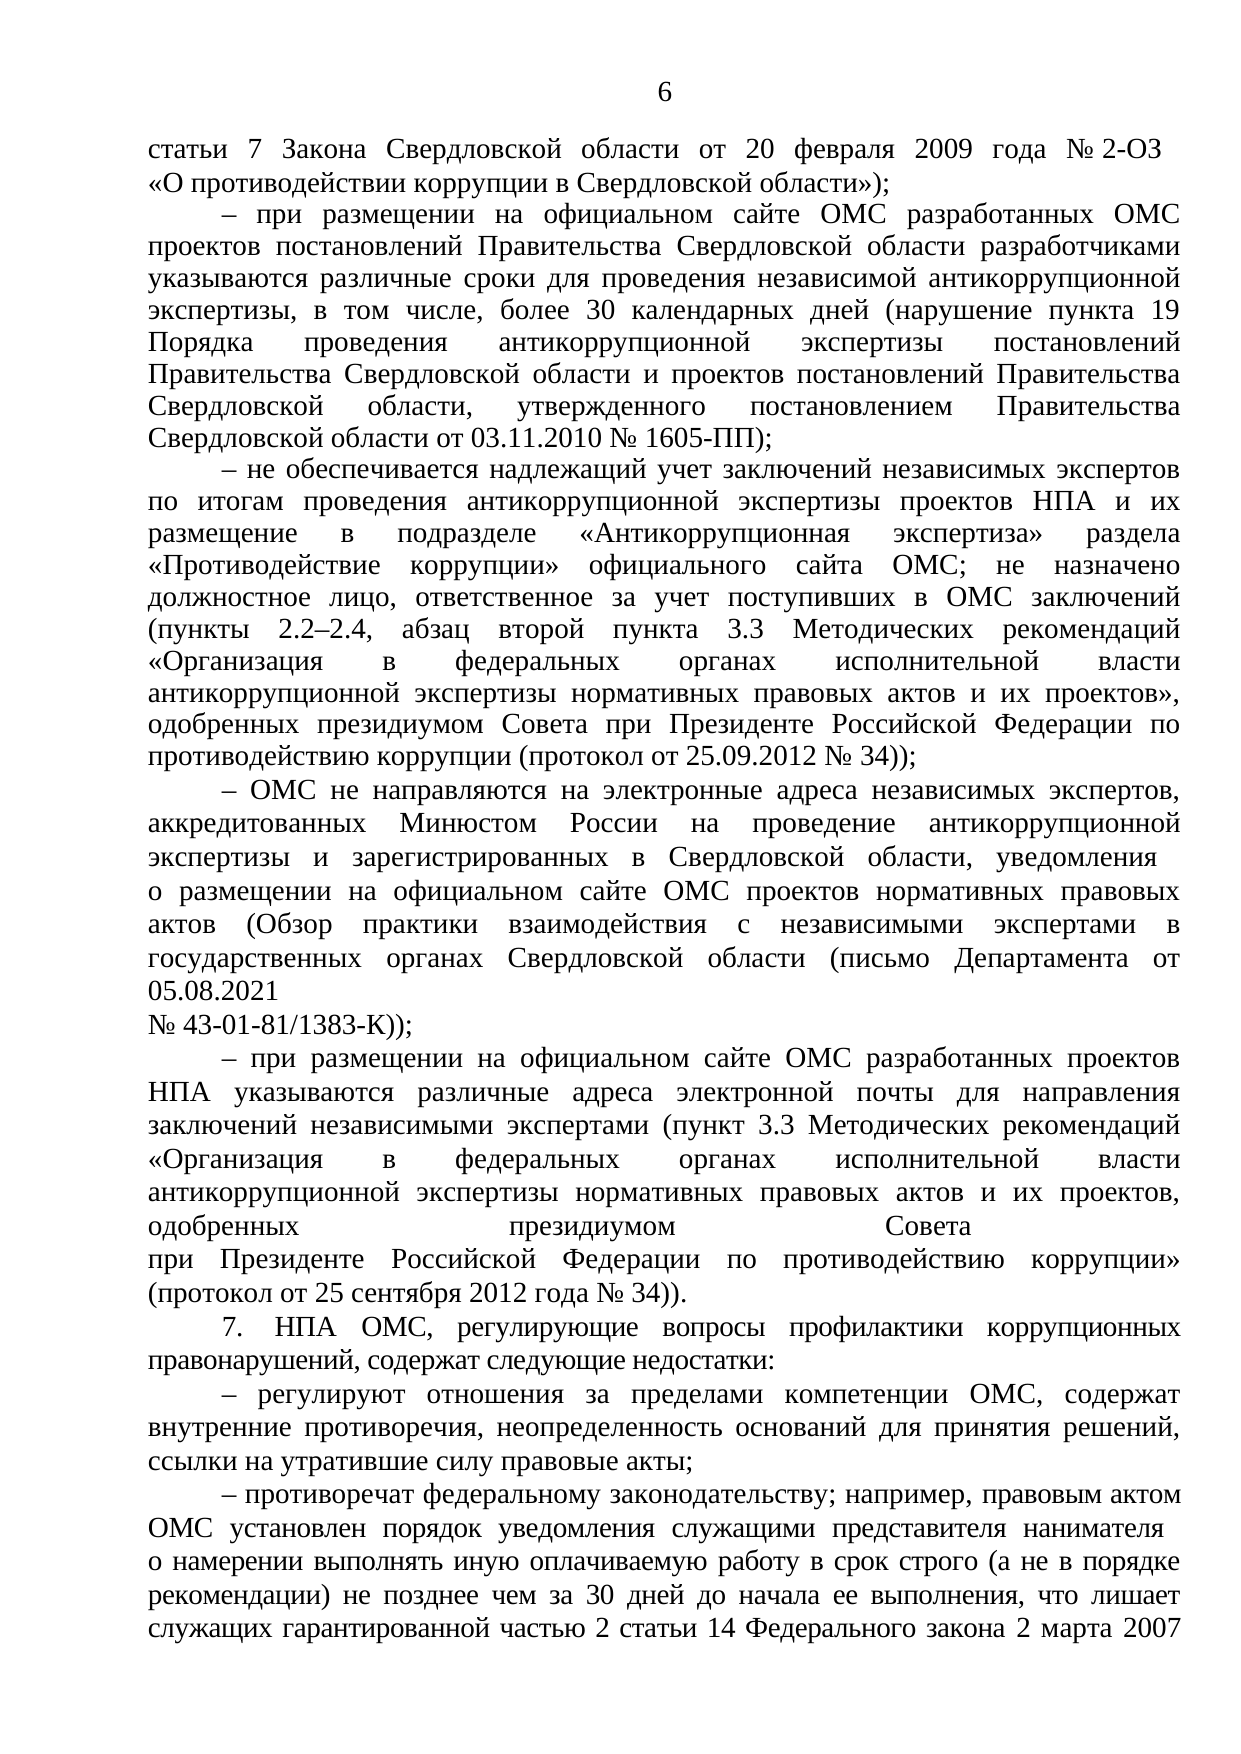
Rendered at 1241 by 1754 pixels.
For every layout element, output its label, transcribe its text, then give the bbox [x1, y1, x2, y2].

text статьи 7 Закона Свердловской области от 20 февраля 2009 года № 2-ОЗ «О противодействии коррупции в Свердловской области»); [148, 131, 1181, 198]
text – регулируют отношения за пределами компетенции ОМС, содержат внутренние противоречия, неопределенность оснований для принятия решений, ссылки на утратившие силу правовые акты; [148, 1376, 1181, 1476]
text – при размещении на официальном сайте ОМС разработанных проектов НПА указываются различные адреса электронной почты для направления заключений независимыми экспертами (пункт 3.3 Методических рекомендаций «Организация в федеральных органах исполнительной власти антикоррупционной экспертизы нормативных правовых актов и их проектов, одобренных президиумом Совета при Президенте Российской Федерации по противодействию коррупции» (протокол от 25 сентября 2012 года № 34)). [148, 1040, 1181, 1309]
text – не обеспечивается надлежащий учет заключений независимых экспертов по итогам проведения антикоррупционной экспертизы проектов НПА и их размещение в подразделе «Антикоррупционная экспертиза» раздела «Противодействие коррупции» официального сайта ОМС; не назначено должностное лицо, ответственное за учет поступивших в ОМС заключений (пункты 2.2–2.4, абзац второй пункта 3.3 Методических рекомендаций «Организация в федеральных органах исполнительной власти антикоррупционной экспертизы нормативных правовых актов и их проектов», одобренных президиумом Совета при Президенте Российской Федерации по противодействию коррупции (протокол от 25.09.2012 № 34)); [148, 453, 1181, 772]
text – ОМС не направляются на электронные адреса независимых экспертов, аккредитованных Минюстом России на проведение антикоррупционной экспертизы и зарегистрированных в Свердловской области, уведомления о размещении на официальном сайте ОМС проектов нормативных правовых актов (Обзор практики взаимодействия с независимыми экспертами в государственных органах Свердловской области (письмо Департамента от 05.08.2021 № 43-01-81/1383-К)); [148, 772, 1181, 1040]
text 7. НПА ОМС, регулирующие вопросы профилактики коррупционных правонарушений, содержат следующие недостатки: [148, 1309, 1181, 1376]
text – противоречат федеральному законодательству; например, правовым актом ОМС установлен порядок уведомления служащими представителя нанимателя о намерении выполнять иную оплачиваемую работу в срок строго (а не в порядке рекомендации) не позднее чем за 30 дней до начала ее выполнения, что лишает служащих гарантированной частью 2 статьи 14 Федерального закона 2 марта 2007 [148, 1476, 1181, 1644]
text – при размещении на официальном сайте ОМС разработанных ОМС проектов постановлений Правительства Свердловской области разработчиками указываются различные сроки для проведения независимой антикоррупционной экспертизы, в том числе, более 30 календарных дней (нарушение пункта 19 Порядка проведения антикоррупционной экспертизы постановлений Правительства Свердловской области и проектов постановлений Правительства Свердловской области, утвержденного постановлением Правительства Свердловской области от 03.11.2010 № 1605-ПП); [148, 198, 1181, 453]
